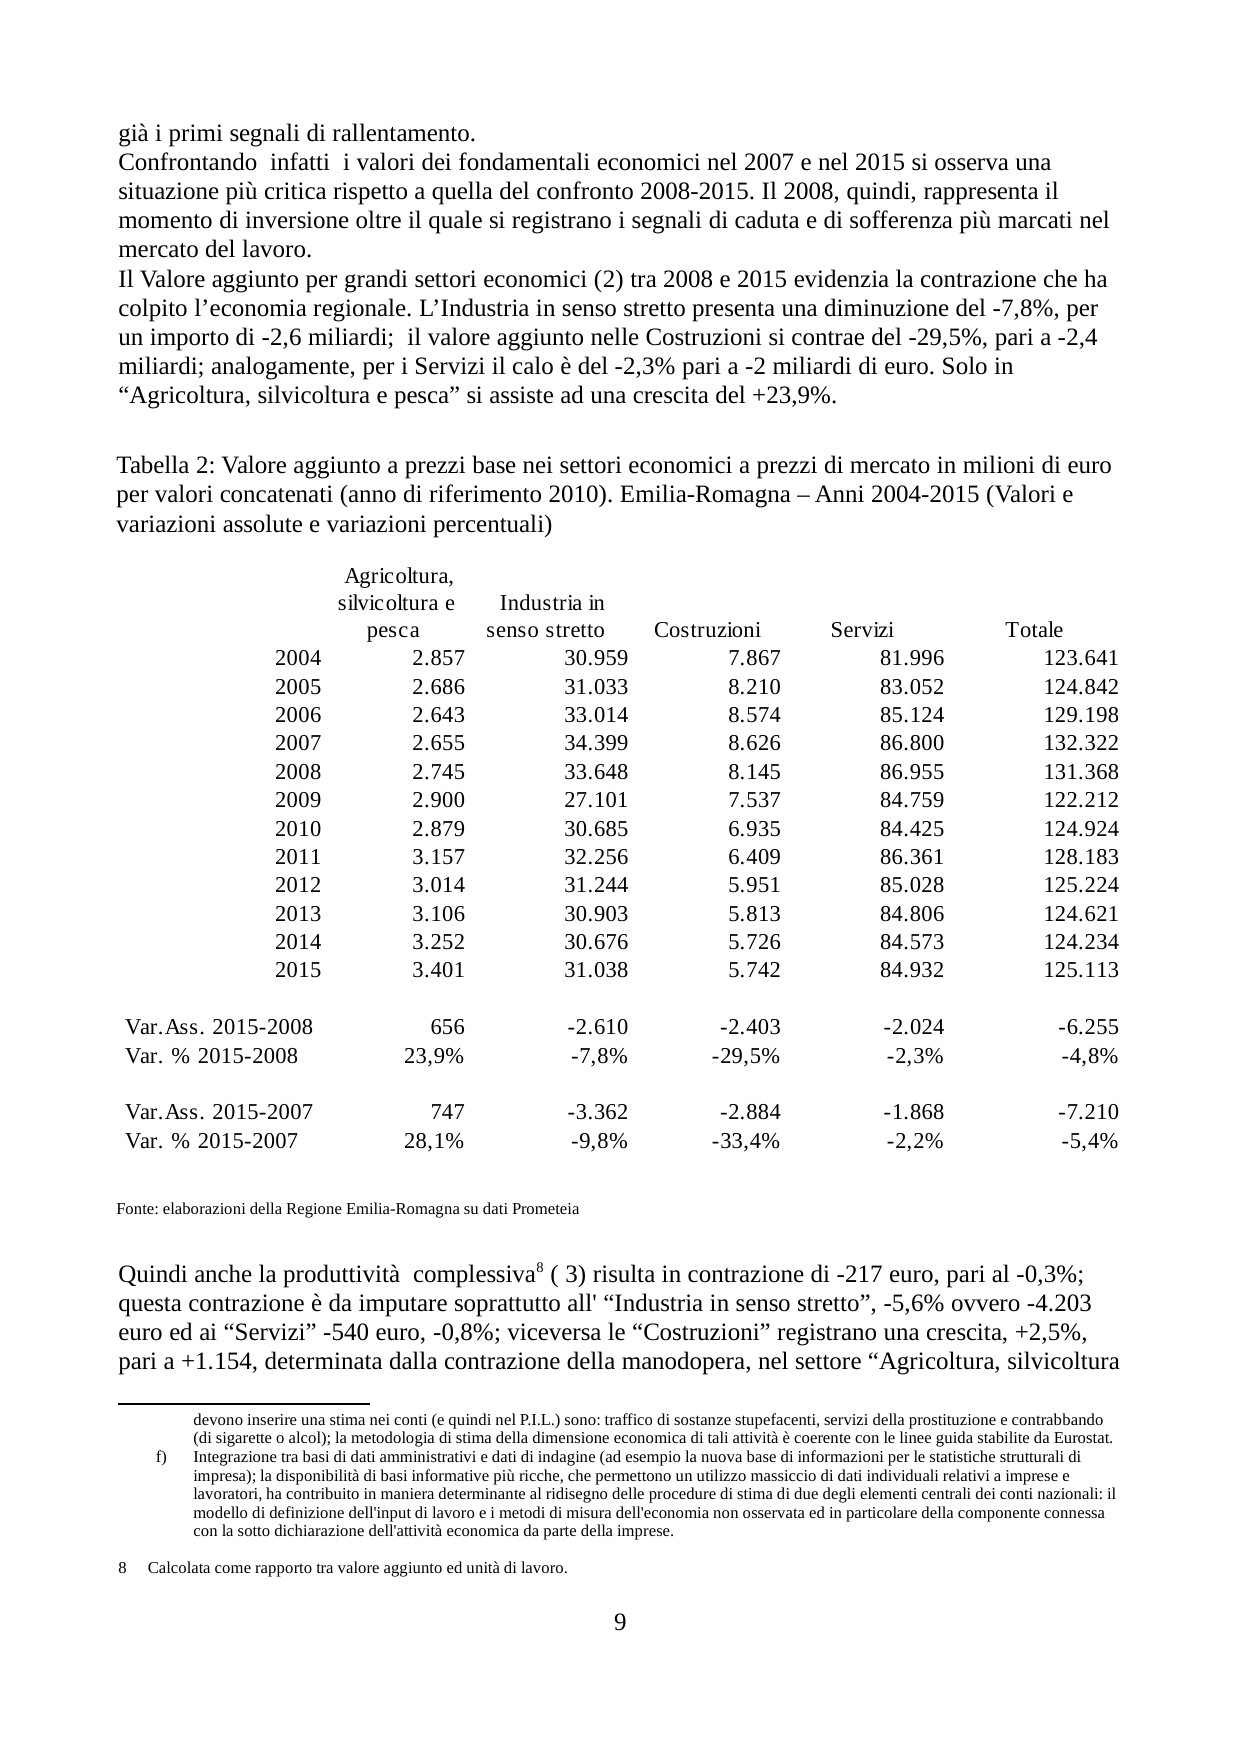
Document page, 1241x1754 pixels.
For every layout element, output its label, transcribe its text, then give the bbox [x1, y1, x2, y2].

text Confrontando infatti i valori dei fondamentali economici nel 2007 e nel 2015 si osserva una situazione più critica rispetto a quella del confronto 2008-2015. Il 2008, quindi, rappresenta il momento di inversione oltre il quale si registrano i segnali di caduta e di sofferenza più marcati nel mercato del lavoro. [118, 147, 1122, 263]
text Quindi anche la produttività complessiva ( Tabella 3) risulta in contrazione di -217 euro, pari al -0,3%; questa contrazione è da imputare soprattutto all' “Industria in senso stretto”, -5,6% ovvero -4.203 euro ed ai “Servizi” -540 euro, -0,8%; viceversa le “Costruzioni” registrano una crescita, +2,5%, pari a +1.154, determinata dalla contrazione della manodopera, nel settore “Agricoltura, silvicoltura e pesca” nel periodo 2008-2015 la produttività è in crescita del +36%, +12.934 euro. [118, 1259, 1122, 1375]
list Integrazione tra basi di dati amministrativi e dati di indagine (ad esempio la nuova base di informazioni per le statistiche strutturali di impresa); la disponibilità di basi informative più ricche, che permettono un utilizzo massiccio di dati individuali relativi a imprese e lavoratori, ha contribuito in maniera determinante al ridisegno delle procedure di stima di due degli elementi centrali dei conti nazionali: il modello di definizione dell'input di lavoro e i metodi di misura dell'economia non osservata ed in particolare della componente connessa con la sotto dichiarazione dell'attività economica da parte della imprese. [156, 1447, 1122, 1540]
text Il Valore aggiunto per grandi settori economici (Tabella 2) tra 2008 e 2015 evidenzia la contrazione che ha colpito l’economia regionale. L’Industria in senso stretto presenta una diminuzione del -7,8%, per un importo di -2,6 miliardi; il valore aggiunto nelle Costruzioni si contrae del -29,5%, pari a -2,4 miliardi; analogamente, per i Servizi il calo è del -2,3% pari a -2 miliardi di euro. Solo in “Agricoltura, silvicoltura e pesca” si assiste ad una crescita del +23,9%. [118, 263, 1122, 409]
list devono inserire una stima nei conti (e quindi nel P.I.L.) sono: traffico di sostanze stupefacenti, servizi della prostituzione e contrabbando (di sigarette o alcol); la metodologia di stima della dimensione economica di tali attività è coerente con le linee guida stabilite da Eurostat. [156, 1410, 1122, 1447]
text Fonte: elaborazioni della Regione Emilia-Romagna su dati Prometeia [116, 1199, 1124, 1218]
text Tabella 2: Valore aggiunto a prezzi base nei settori economici a prezzi di mercato in milioni di euro per valori concatenati (anno di riferimento 2010). Emilia-Romagna – Anni 2004-2015 (Valori e variazioni assolute e variazioni percentuali) [116, 450, 1124, 537]
text già i primi segnali di rallentamento. [118, 118, 1122, 147]
text Calcolata come rapporto tra valore aggiunto ed unità di lavoro. [118, 1559, 1122, 1577]
